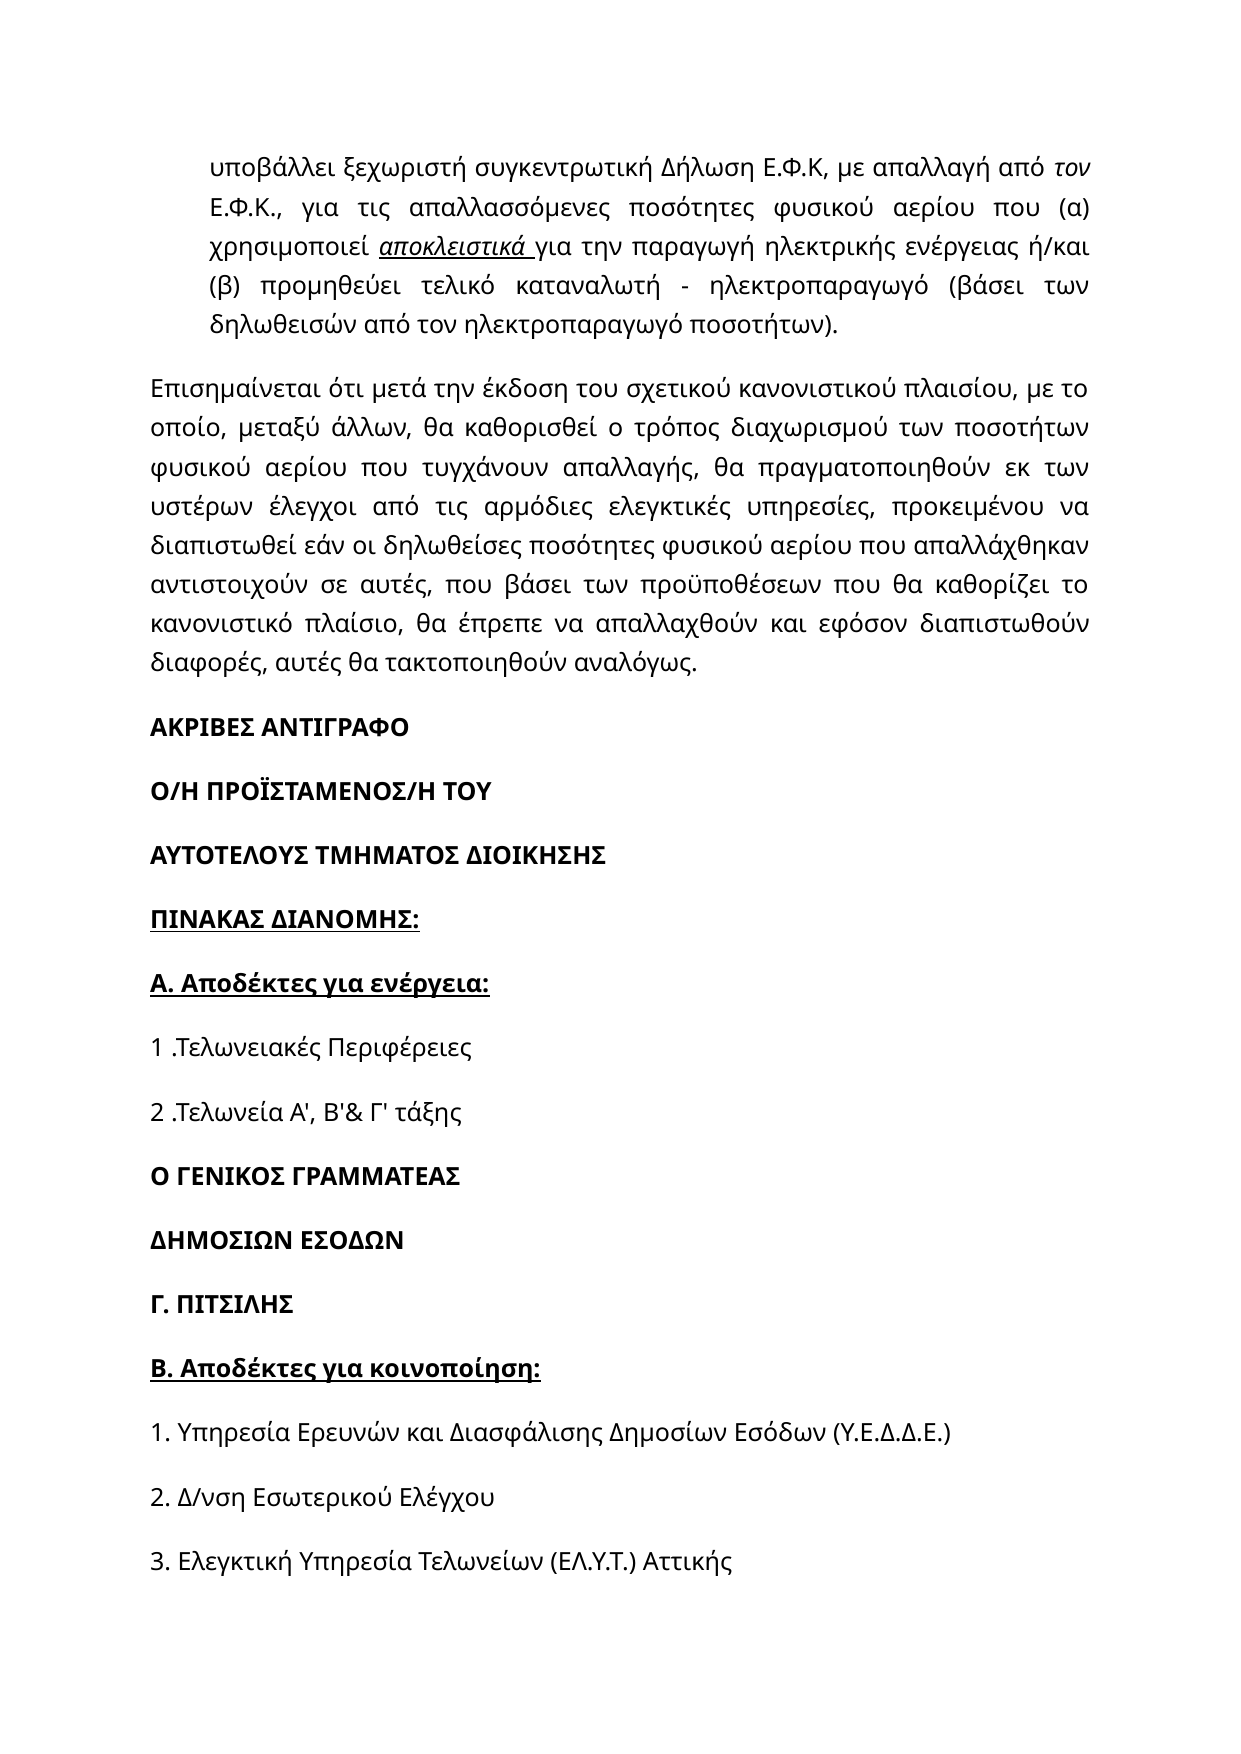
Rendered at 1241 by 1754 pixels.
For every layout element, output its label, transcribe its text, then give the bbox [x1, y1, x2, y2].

text ΑΚΡΙΒΕΣ ΑΝΤΙΓΡΑΦΟ [150, 709, 1090, 743]
text 2. Δ/νση Εσωτερικού Ελέγχου [150, 1479, 1090, 1513]
text Α. Αποδέκτες για ενέργεια: [150, 966, 1090, 1000]
text 1 .Τελωνειακές Περιφέρειες [150, 1030, 1090, 1064]
text Ο ΓΕΝΙΚΟΣ ΓΡΑΜΜΑΤΕΑΣ [150, 1158, 1090, 1192]
text ΠΙΝΑΚΑΣ ΔΙΑΝΟΜΗΣ: [150, 902, 1090, 936]
text 1. Υπηρεσία Ερευνών και Διασφάλισης Δημοσίων Εσόδων (Υ.Ε.Δ.Δ.Ε.) [150, 1415, 1090, 1449]
text 2 .Τελωνεία Α', Β'& Γ' τάξης [150, 1094, 1090, 1128]
list υποβάλλει ξεχωριστή συγκεντρωτική Δήλωση Ε.Φ.Κ, με απαλλαγή από τον Ε.Φ.Κ., για τις απαλλασσόμενες ποσότητες φυσικού αερίου που (α) χρησιμοποιεί αποκλειστικά για την παραγωγή ηλεκτρικής ενέργειας ή/και (β) προμηθεύει τελικό καταναλωτή - ηλεκτροπαραγωγό (βάσει των δηλωθεισών από τον ηλεκτροπαραγωγό ποσοτήτων). [150, 150, 1090, 341]
text 3. Ελεγκτική Υπηρεσία Τελωνείων (ΕΛ.Υ.Τ.) Αττικής [150, 1543, 1090, 1577]
text ΑΥΤΟΤΕΛΟΥΣ ΤΜΗΜΑΤΟΣ ΔΙΟΙΚΗΣΗΣ [150, 837, 1090, 872]
text Γ. ΠΙΤΣΙΛΗΣ [150, 1287, 1090, 1321]
text Ο/Η ΠΡΟΪΣΤΑΜΕΝΟΣ/Η ΤΟΥ [150, 773, 1090, 807]
text Επισημαίνεται ότι μετά την έκδοση του σχετικού κανονιστικού πλαισίου, με το οποίο, μεταξύ άλλων, θα καθορισθεί ο τρόπος διαχωρισμού των ποσοτήτων φυσικού αερίου που τυγχάνουν απαλλαγής, θα πραγματοποιηθούν εκ των υστέρων έλεγχοι από τις αρμόδιες ελεγκτικές υπηρεσίες, προκειμένου να διαπιστωθεί εάν οι δηλωθείσες ποσότητες φυσικού αερίου που απαλλάχθηκαν αντιστοιχούν σε αυτές, που βάσει των προϋποθέσεων που θα καθορίζει το κανονιστικό πλαίσιο, θα έπρεπε να απαλλαχθούν και εφόσον διαπιστωθούν διαφορές, αυτές θα τακτοποιηθούν αναλόγως. [150, 371, 1090, 679]
text Β. Αποδέκτες για κοινοποίηση: [150, 1351, 1090, 1385]
text ΔΗΜΟΣΙΩΝ ΕΣΟΔΩΝ [150, 1222, 1090, 1257]
